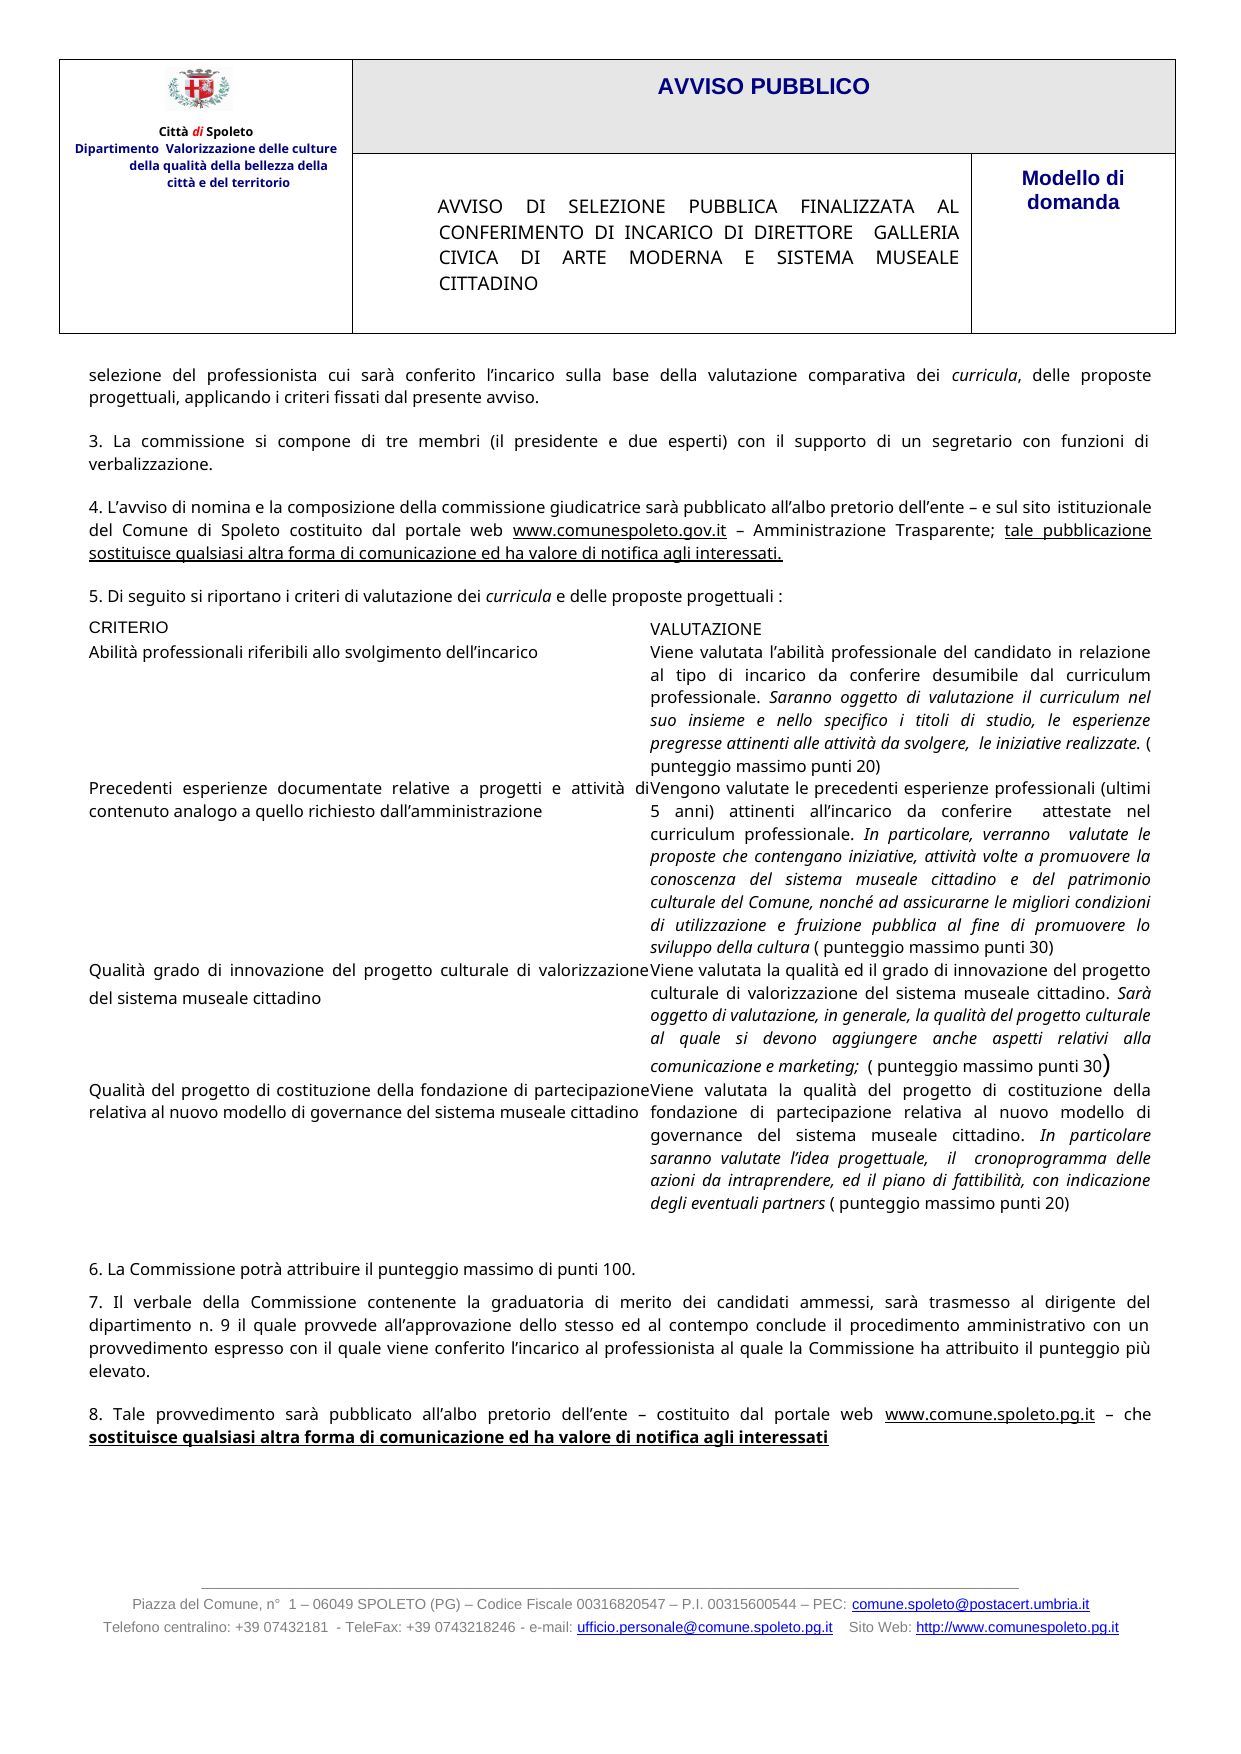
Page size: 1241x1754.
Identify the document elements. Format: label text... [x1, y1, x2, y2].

list 5. Di seguito si riportano i criteri di valutazione dei curricula e delle proposte progettuali : [89, 585, 1152, 607]
table_cell Vengono valutate le precedenti esperienze professionali (ultimi 5 anni) attinenti all’incarico da conferire attestate nel curriculum professionale. In particolare, verranno valutate le proposte che contengano iniziative, attività volte a promuovere la conoscenza del sistema museale cittadino e del patrimonio culturale del Comune, nonché ad assicurarne le migliori condizioni di utilizzazione e fruizione pubblica al fine di promuovere lo sviluppo della cultura ( punteggio massimo punti 30) [650, 777, 1151, 958]
table_cell Viene valutata la qualità del progetto di costituzione della fondazione di partecipazione relativa al nuovo modello di governance del sistema museale cittadino. In particolare saranno valutate l’idea progettuale, il cronoprogramma delle azioni da intraprendere, ed il piano di fattibilità, con indicazione degli eventuali partners ( punteggio massimo punti 20) [650, 1078, 1151, 1214]
table_cell Viene valutata l’abilità professionale del candidato in relazione al tipo di incarico da conferire desumibile dal curriculum professionale. Saranno oggetto di valutazione il curriculum nel suo insieme e nello specifico i titoli di studio, le esperienze pregresse attinenti alle attività da svolgere, le iniziative realizzate. ( punteggio massimo punti 20) [650, 641, 1151, 777]
table_cell Viene valutata la qualità ed il grado di innovazione del progetto culturale di valorizzazione del sistema museale cittadino. Sarà oggetto di valutazione, in generale, la qualità del progetto culturale al quale si devono aggiungere anche aspetti relativi alla comunicazione e marketing; ( punteggio massimo punti 30) [650, 959, 1151, 1078]
picture [164, 67, 233, 111]
list 8. Tale provvedimento sarà pubblicato all’albo pretorio dell’ente – costituito dal portale web www.comune.spoleto.pg.it – che sostituisce qualsiasi altra forma di comunicazione ed ha valore di notifica agli interessati [89, 1403, 1152, 1448]
list 6. La Commissione potrà attribuire il punteggio massimo di punti 100. [89, 1258, 1152, 1281]
list 3. La commissione si compone di tre membri (il presidente e due esperti) con il supporto di un segretario con funzioni di verbalizzazione. [89, 429, 1152, 475]
table_cell Abilità professionali riferibili allo svolgimento dell’incarico [89, 641, 650, 777]
table_cell Qualità del progetto di costituzione della fondazione di partecipazione relativa al nuovo modello di governance del sistema museale cittadino [89, 1078, 650, 1214]
table_header VALUTAZIONE [650, 618, 1151, 641]
list 7. Il verbale della Commissione contenente la graduatoria di merito dei candidati ammessi, sarà trasmesso al dirigente del dipartimento n. 9 il quale provvede all’approvazione dello stesso ed al contempo conclude il procedimento amministrativo con un provvedimento espresso con il quale viene conferito l’incarico al professionista al quale la Commissione ha attribuito il punteggio più elevato. [89, 1291, 1152, 1382]
table_header CRITERIO [89, 618, 650, 641]
list selezione del professionista cui sarà conferito l’incarico sulla base della valutazione comparativa dei curricula, delle proposte progettuali, applicando i criteri fissati dal presente avviso. [89, 363, 1152, 409]
table_cell Precedenti esperienze documentate relative a progetti e attività di contenuto analogo a quello richiesto dall’amministrazione [89, 777, 650, 958]
list 4. L’avviso di nomina e la composizione della commissione giudicatrice sarà pubblicato all’albo pretorio dell’ente – e sul sito istituzionale del Comune di Spoleto costituito dal portale web www.comunespoleto.gov.it – Amministrazione Trasparente; tale pubblicazione sostituisce qualsiasi altra forma di comunicazione ed ha valore di notifica agli interessati. [89, 496, 1152, 564]
table_cell Qualità grado di innovazione del progetto culturale di valorizzazione del sistema museale cittadino [89, 959, 650, 1078]
